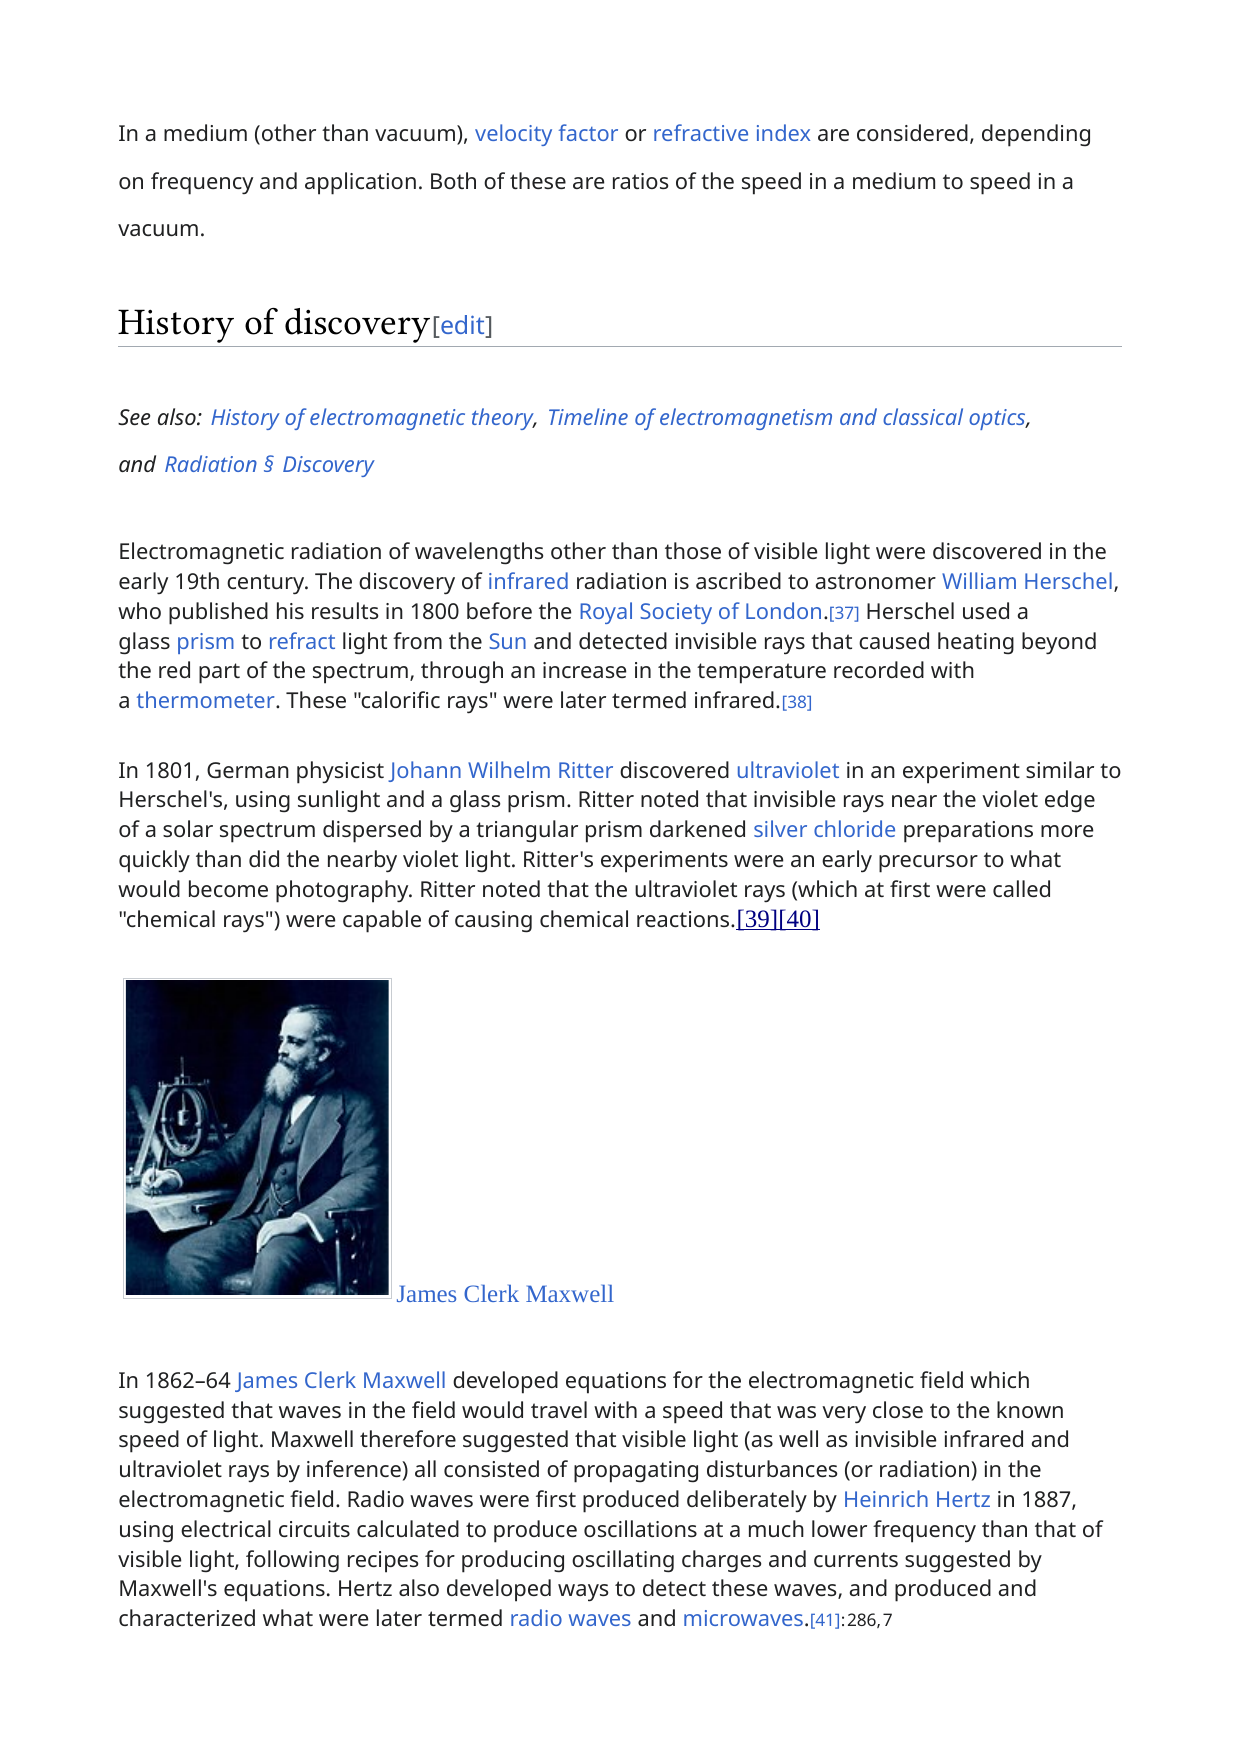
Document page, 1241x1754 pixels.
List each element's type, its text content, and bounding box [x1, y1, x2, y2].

text Electromagnetic radiation of wavelengths other than those of visible light were discovered in the early 19th century. The discovery of infrared radiation is ascribed to astronomer William Herschel, who published his results in 1800 before the Royal Society of London.[37] Herschel used a glass prism to refract light from the Sun and detected invisible rays that caused heating beyond the red part of the spectrum, through an increase in the temperature recorded with a thermometer. These "calorific rays" were later termed infrared.[38] [118, 536, 1122, 715]
text In 1801, German physicist Johann Wilhelm Ritter discovered ultraviolet in an experiment similar to Herschel's, using sunlight and a glass prism. Ritter noted that invisible rays near the violet edge of a solar spectrum dispersed by a triangular prism darkened silver chloride preparations more quickly than did the nearby violet light. Ritter's experiments were an early precursor to what would become photography. Ritter noted that the ultraviolet rays (which at first were called "chemical rays") were capable of causing chemical reactions.[39][40] [118, 755, 1122, 933]
text See also: History of electromagnetic theory, Timeline of electromagnetism and classical optics, and Radiation § Discovery [118, 402, 1122, 479]
subtitle History of discovery[edit] [118, 301, 1122, 346]
text In 1862–64 James Clerk Maxwell developed equations for the electromagnetic field which suggested that waves in the field would travel with a speed that was very close to the known speed of light. Maxwell therefore suggested that visible light (as well as invisible infrared and ultraviolet rays by inference) all consisted of propagating disturbances (or radiation) in the electromagnetic field. Radio waves were first produced deliberately by Heinrich Hertz in 1887, using electrical circuits calculated to produce oscillations at a much lower frequency than that of visible light, following recipes for producing oscillating charges and currents suggested by Maxwell's equations. Hertz also developed ways to detect these waves, and produced and characterized what were later termed radio waves and microwaves.[41]: 286, 7 [118, 1365, 1122, 1633]
text In a medium (other than vacuum), velocity factor or refractive index are considered, depending on frequency and application. Both of these are ratios of the speed in a medium to speed in a vacuum. [118, 118, 1122, 243]
text James Clerk Maxwell [118, 973, 1122, 1308]
picture [125, 980, 389, 1295]
